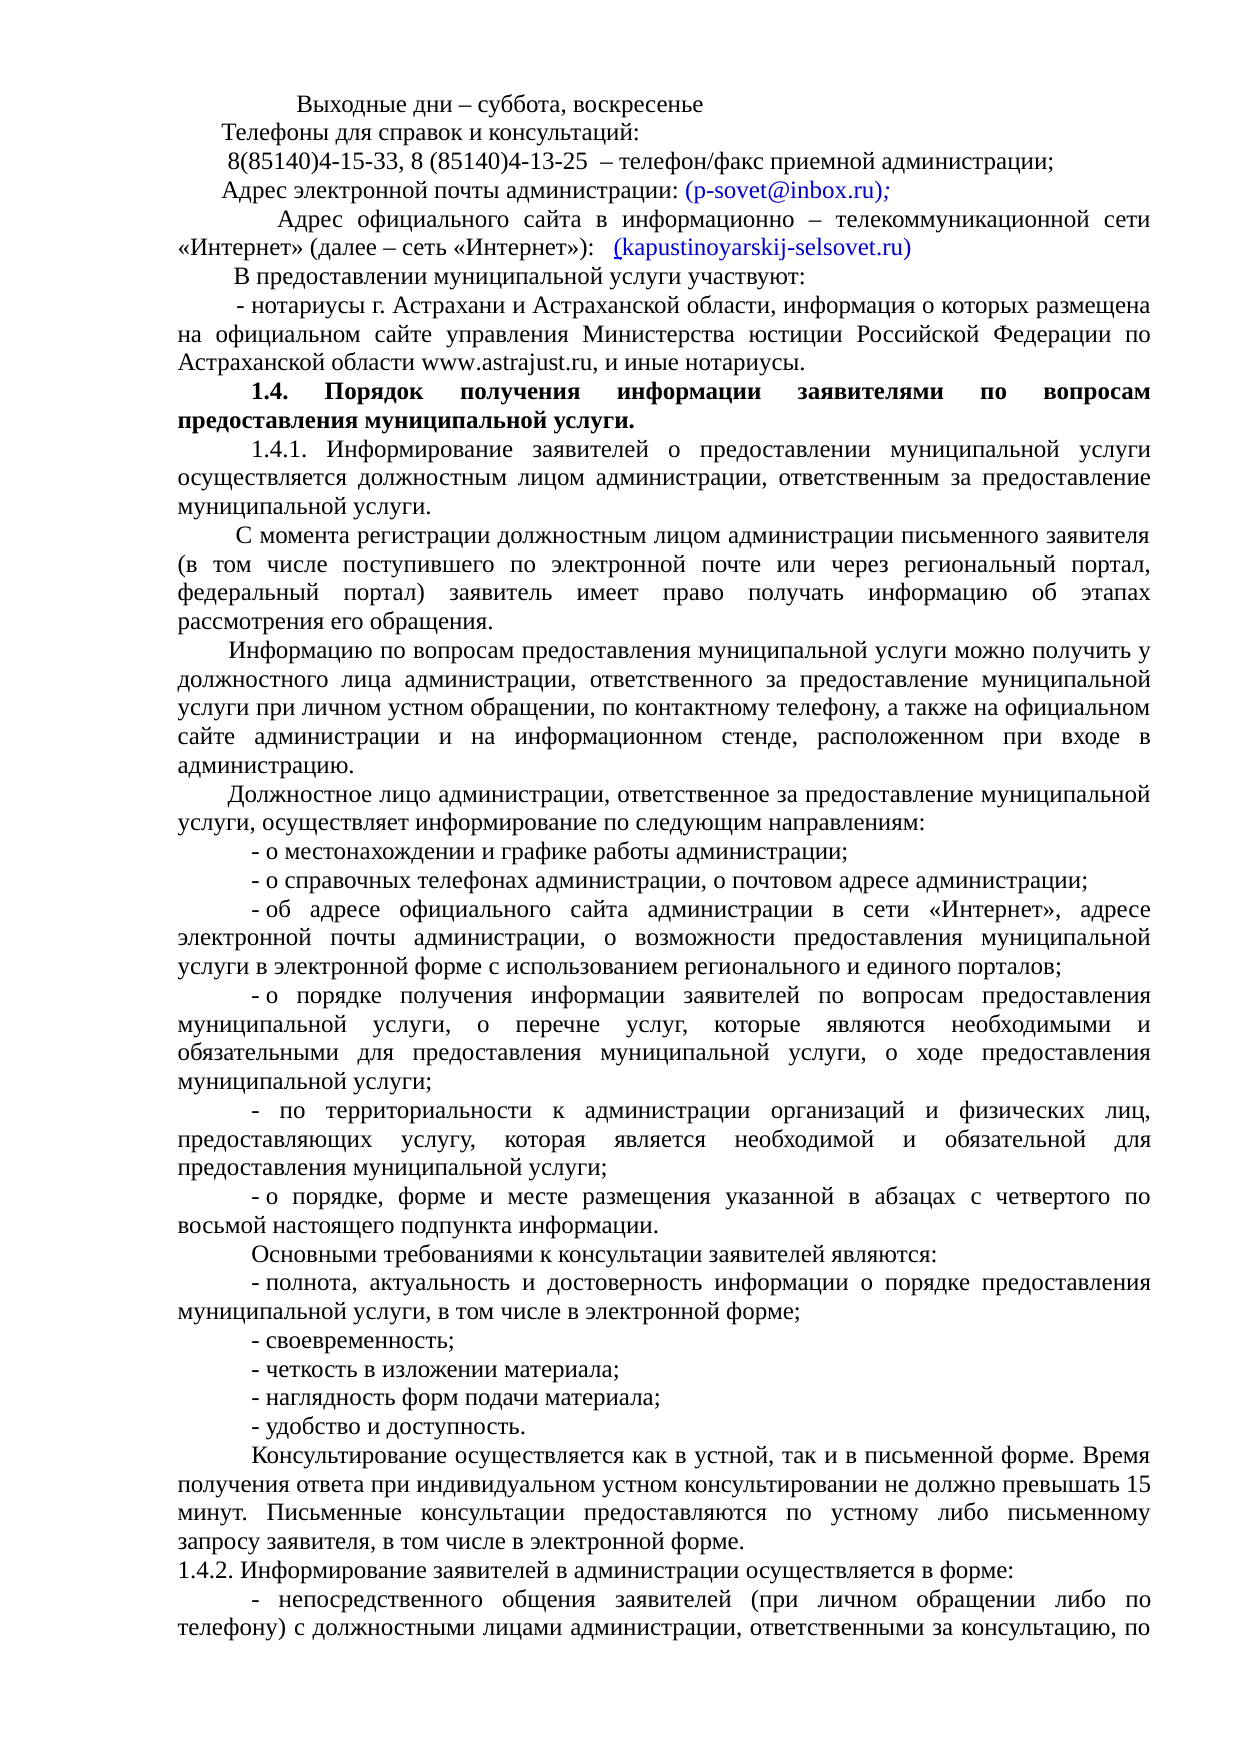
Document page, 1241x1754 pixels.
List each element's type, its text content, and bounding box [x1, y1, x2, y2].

text - о порядке получения информации заявителей по вопросам предоставления муниципальной услуги, о перечне услуг, которые являются необходимыми и обязательными для предоставления муниципальной услуги, о ходе предоставления муниципальной услуги; [177, 980, 1152, 1095]
text - о местонахождении и графике работы администрации; [177, 836, 1152, 865]
text Основными требованиями к консультации заявителей являются: [177, 1239, 1152, 1267]
text - о справочных телефонах администрации, о почтовом адресе администрации; [177, 865, 1152, 894]
text Телефоны для справок и консультаций: [177, 117, 1152, 146]
text - нотариусы г. Астрахани и Астраханской области, информация о которых размещена на официальном сайте управления Министерства юстиции Российской Федерации по Астраханской области www.astrajust.ru, и иные нотариусы. [177, 290, 1152, 376]
text Выходные дни – суббота, воскресенье [177, 89, 1152, 117]
text Адрес официального сайта в информационно – телекоммуникационной сети «Интернет» (далее – сеть «Интернет»): (kapustinoyarskij-selsovet.ru) [177, 204, 1152, 261]
text 1.4.2. Информирование заявителей в администрации осуществляется в форме: [177, 1555, 1152, 1584]
text 1.4. Порядок получения информации заявителями по вопросам предоставления муниципальной услуги. [177, 376, 1152, 434]
text С момента регистрации должностным лицом администрации письменного заявителя (в том числе поступившего по электронной почте или через региональный портал, федеральный портал) заявитель имеет право получать информацию об этапах рассмотрения его обращения. [177, 520, 1152, 635]
text - четкость в изложении материала; [177, 1354, 1152, 1382]
text Консультирование осуществляется как в устной, так и в письменной форме. Время получения ответа при индивидуальном устном консультировании не должно превышать 15 минут. Письменные консультации предоставляются по устному либо письменному запросу заявителя, в том числе в электронной форме. [177, 1440, 1152, 1555]
text - своевременность; [177, 1325, 1152, 1354]
text - удобство и доступность. [177, 1411, 1152, 1440]
text 8(85140)4-15-33, 8 (85140)4-13-25 – телефон/факс приемной администрации; [177, 146, 1152, 175]
text - непосредственного общения заявителей (при личном обращении либо по телефону) с должностными лицами администрации, ответственными за консультацию, по [177, 1584, 1152, 1641]
text - о порядке, форме и месте размещения указанной в абзацах с четвертого по восьмой настоящего подпункта информации. [177, 1181, 1152, 1239]
text - наглядность форм подачи материала; [177, 1382, 1152, 1411]
text Адрес электронной почты администрации: (p-sovet@inbox.ru); [177, 175, 1152, 204]
text Информацию по вопросам предоставления муниципальной услуги можно получить у должностного лица администрации, ответственного за предоставление муниципальной услуги при личном устном обращении, по контактному телефону, а также на официальном сайте администрации и на информационном стенде, расположенном при входе в администрацию. [177, 635, 1152, 779]
text 1.4.1. Информирование заявителей о предоставлении муниципальной услуги осуществляется должностным лицом администрации, ответственным за предоставление муниципальной услуги. [177, 434, 1152, 520]
text - об адресе официального сайта администрации в сети «Интернет», адресе электронной почты администрации, о возможности предоставления муниципальной услуги в электронной форме с использованием регионального и единого порталов; [177, 894, 1152, 980]
text - полнота, актуальность и достоверность информации о порядке предоставления муниципальной услуги, в том числе в электронной форме; [177, 1267, 1152, 1325]
text Должностное лицо администрации, ответственное за предоставление муниципальной услуги, осуществляет информирование по следующим направлениям: [177, 779, 1152, 836]
text В предоставлении муниципальной услуги участвуют: [177, 261, 1152, 290]
text - по территориальности к администрации организаций и физических лиц, предоставляющих услугу, которая является необходимой и обязательной для предоставления муниципальной услуги; [177, 1095, 1152, 1181]
